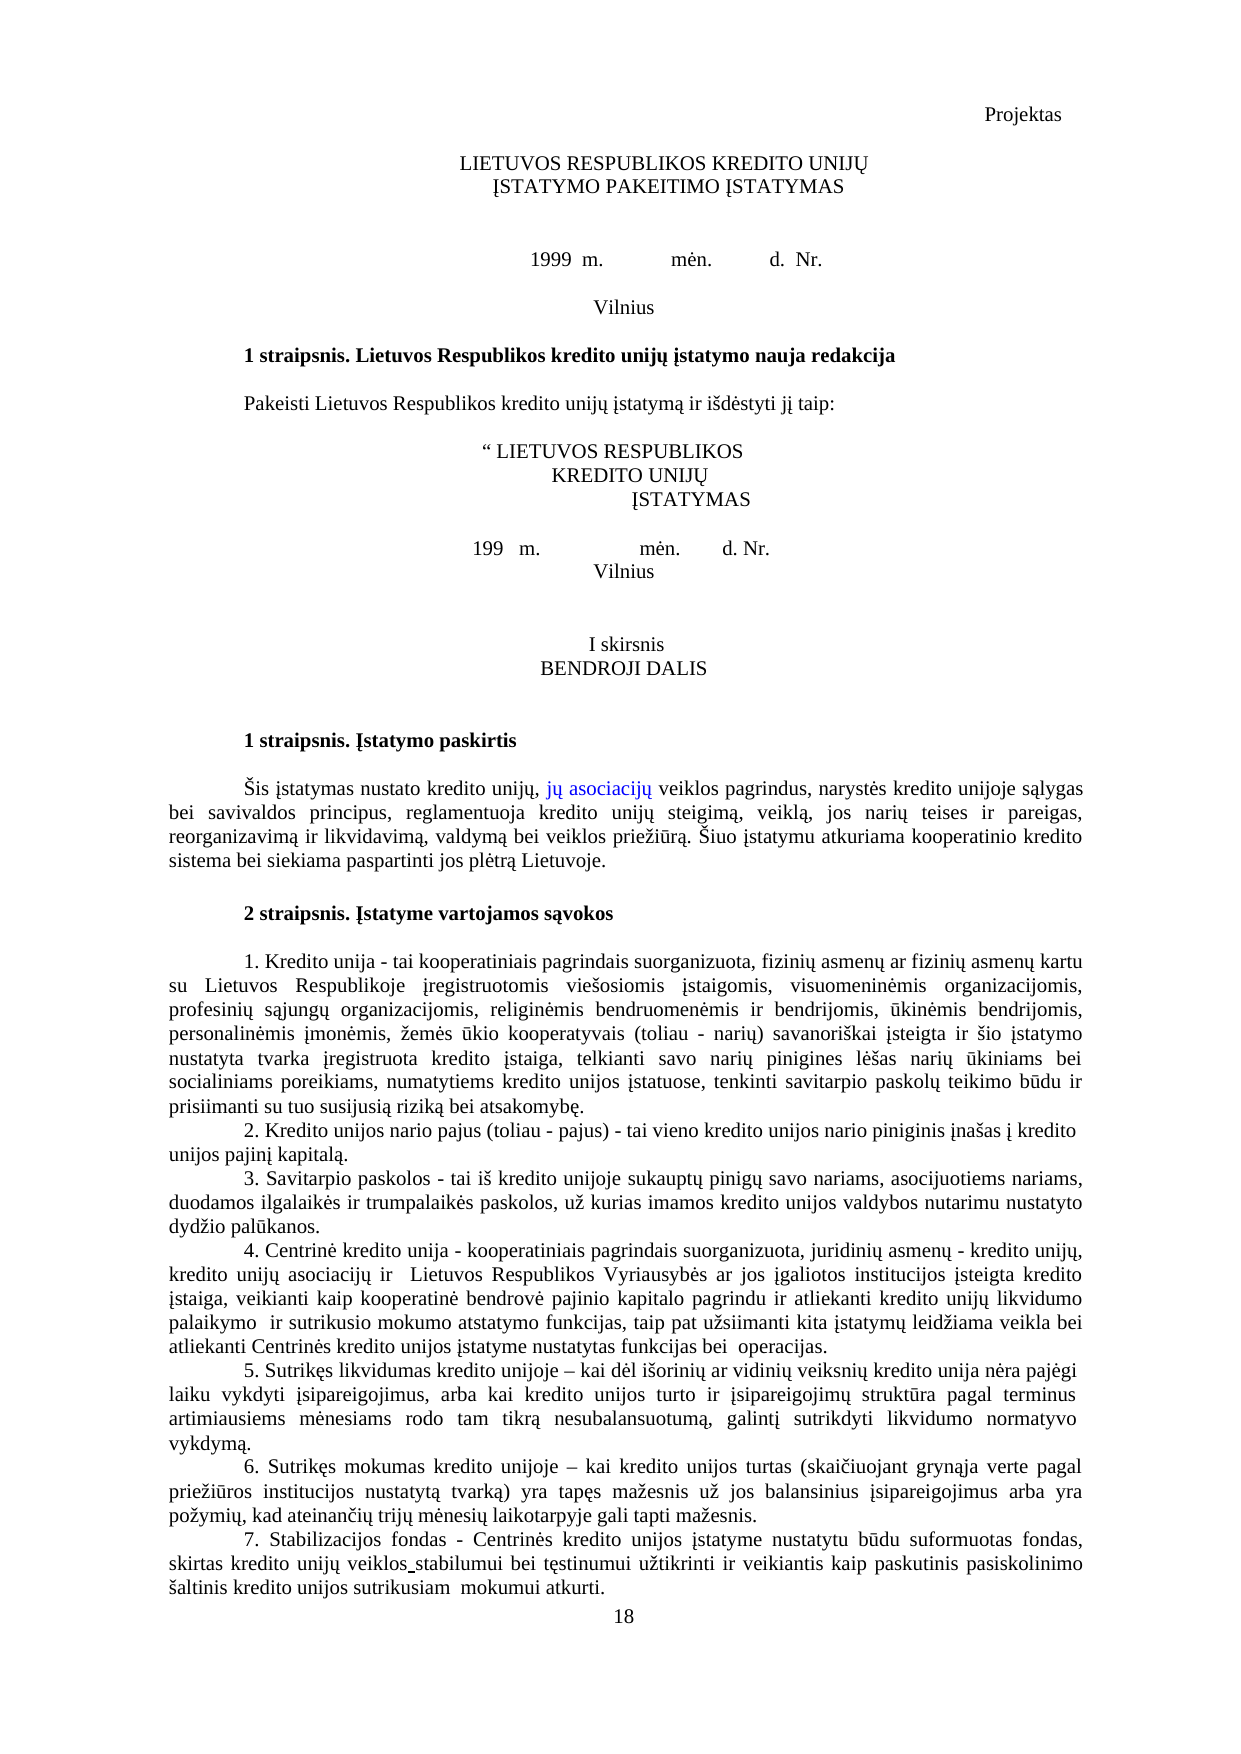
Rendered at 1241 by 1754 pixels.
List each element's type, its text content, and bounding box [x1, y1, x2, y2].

text Pakeisti Lietuvos Respublikos kredito unijų įstatymą ir išdėstyti jį taip: [169, 391, 1084, 415]
text 1. Kredito unija - tai kooperatiniais pagrindais suorganizuota, fizinių asmenų ar fizinių asmenų kartu su Lietuvos Respublikoje įregistruotomis viešosiomis įstaigomis, visuomeninėmis organizacijomis, profesinių sąjungų organizacijomis, religinėmis bendruomenėmis ir bendrijomis, ūkinėmis bendrijomis, personalinėmis įmonėmis, žemės ūkio kooperatyvais (toliau - narių) savanoriškai įsteigta ir šio įstatymo nustatyta tvarka įregistruota kredito įstaiga, telkianti savo narių pinigines lėšas narių ūkiniams bei socialiniams poreikiams, numatytiems kredito unijos įstatuose, tenkinti savitarpio paskolų teikimo būdu ir prisiimanti su tuo susijusią riziką bei atsakomybę. [169, 949, 1084, 1118]
text KREDITO UNIJŲ [169, 463, 1084, 487]
text 1999 m. mėn. d. Nr. [169, 247, 1084, 271]
text 6. Sutrikęs mokumas kredito unijoje – kai kredito unijos turtas (skaičiuojant grynąja verte pagal priežiūros institucijos nustatytą tvarką) yra tapęs mažesnis už jos balansinius įsipareigojimus arba yra požymių, kad ateinančių trijų mėnesių laikotarpyje gali tapti mažesnis. [169, 1454, 1084, 1527]
text 5. Sutrikęs likvidumas kredito unijoje – kai dėl išorinių ar vidinių veiksnių kredito unija nėra pajėgi laiku vykdyti įsipareigojimus, arba kai kredito unijos turto ir įsipareigojimų struktūra pagal terminus artimiausiems mėnesiams rodo tam tikrą nesubalansuotumą, galintį sutrikdyti likvidumo normatyvo vykdymą. [169, 1358, 1078, 1454]
text 1 straipsnis. Įstatymo paskirtis [169, 728, 1084, 752]
text I skirsnis [169, 632, 1084, 656]
text Šis įstatymas nustato kredito unijų, jų asociacijų veiklos pagrindus, narystės kredito unijoje sąlygas bei savivaldos principus, reglamentuoja kredito unijų steigimą, veiklą, jos narių teises ir pareigas, reorganizavimą ir likvidavimą, valdymą bei veiklos priežiūrą. Šiuo įstatymu atkuriama kooperatinio kredito sistema bei siekiama paspartinti jos plėtrą Lietuvoje. [169, 776, 1084, 872]
text 199 m. mėn. d. Nr. [169, 535, 1084, 559]
text “ LIETUVOS RESPUBLIKOS [169, 439, 1084, 463]
text 7. Stabilizacijos fondas - Centrinės kredito unijos įstatyme nustatytu būdu suformuotas fondas, skirtas kredito unijų veiklos stabilumui bei tęstinumui užtikrinti ir veikiantis kaip paskutinis pasiskolinimo šaltinis kredito unijos sutrikusiam mokumui atkurti. [169, 1527, 1084, 1599]
text 2 straipsnis. Įstatyme vartojamos sąvokos [169, 901, 1084, 925]
text BENDROJI DALIS [169, 656, 1084, 680]
text 3. Savitarpio paskolos - tai iš kredito unijoje sukauptų pinigų savo nariams, asocijuotiems nariams, duodamos ilgalaikės ir trumpalaikės paskolos, už kurias imamos kredito unijos valdybos nutarimu nustatyto dydžio palūkanos. [169, 1166, 1084, 1238]
text Vilnius [169, 559, 1084, 583]
text ĮSTATYMAS [459, 487, 1084, 511]
text Projektas [459, 102, 1084, 126]
text 1 straipsnis. Lietuvos Respublikos kredito unijų įstatymo nauja redakcija [169, 343, 1084, 367]
text 4. Centrinė kredito unija - kooperatiniais pagrindais suorganizuota, juridinių asmenų - kredito unijų, kredito unijų asociacijų ir Lietuvos Respublikos Vyriausybės ar jos įgaliotos institucijos įsteigta kredito įstaiga, veikianti kaip kooperatinė bendrovė pajinio kapitalo pagrindu ir atliekanti kredito unijų likvidumo palaikymo ir sutrikusio mokumo atstatymo funkcijas, taip pat užsiimanti kita įstatymų leidžiama veikla bei atliekanti Centrinės kredito unijos įstatyme nustatytas funkcijas bei operacijas. [169, 1238, 1084, 1358]
text 2. Kredito unijos nario pajus (toliau - pajus) - tai vieno kredito unijos nario piniginis įnašas į kredito unijos pajinį kapitalą. [169, 1118, 1078, 1166]
text LIETUVOS RESPUBLIKOS KREDITO UNIJŲ [459, 150, 1084, 174]
text Vilnius [169, 295, 1084, 319]
text ĮSTATYMO PAKEITIMO ĮSTATYMAS [459, 174, 1084, 198]
